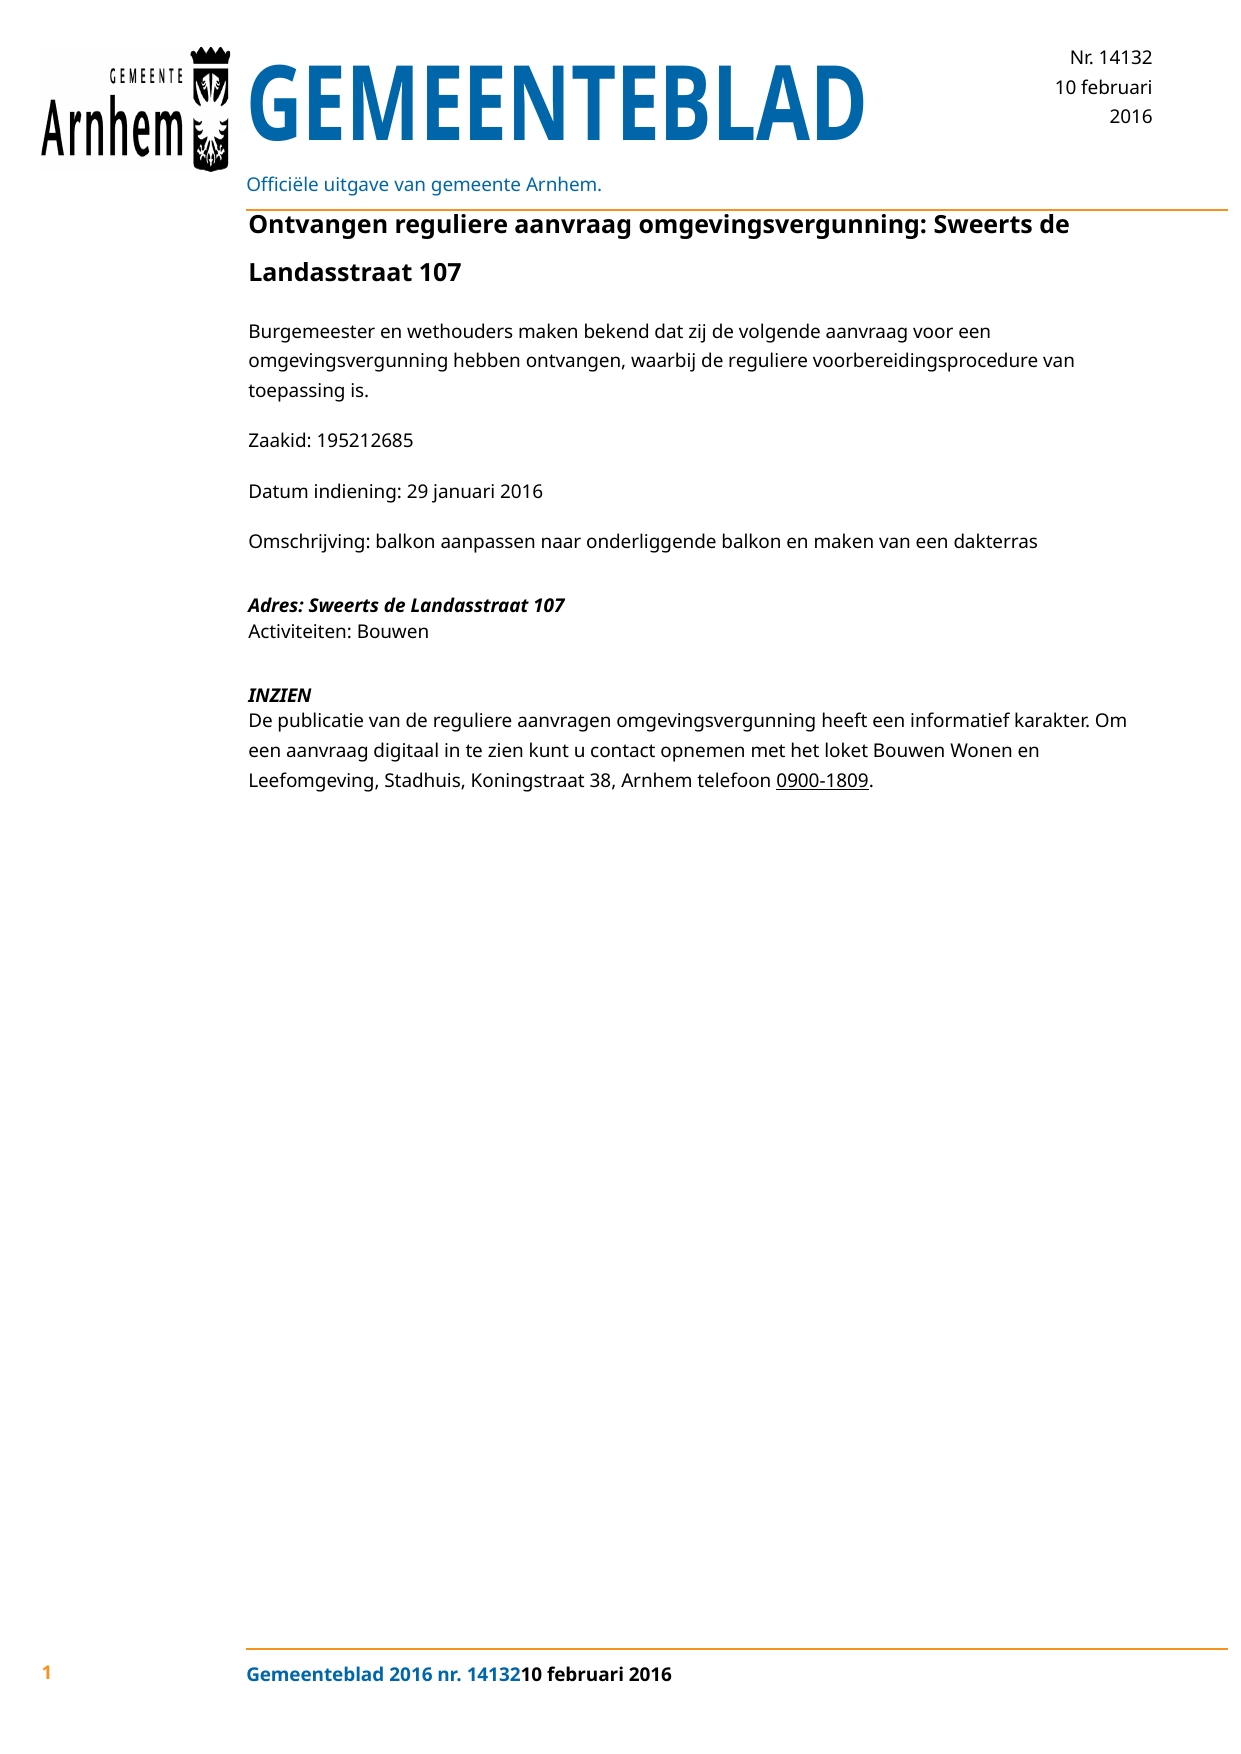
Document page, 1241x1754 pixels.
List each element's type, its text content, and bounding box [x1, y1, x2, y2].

text Datum indiening: 29 januari 2016 [248, 478, 1152, 504]
text Burgemeester en wethouders maken bekend dat zij de volgende aanvraag voor een omgevingsvergunning hebben ontvangen, waarbij de reguliere voorbereidingsprocedure van toepassing is. [248, 318, 1152, 403]
text De publicatie van de reguliere aanvragen omgevingsvergunning heeft een informatief karakter. Om een aanvraag digitaal in te zien kunt u contact opnemen met het loket Bouwen Wonen en Leefomgeving, Stadhuis, Koningstraat 38, Arnhem telefoon 0900-1809. [248, 708, 1152, 793]
text Adres: Sweerts de Landasstraat 107 [248, 592, 1152, 618]
text Activiteiten: Bouwen [248, 618, 1152, 644]
text Omschrijving: balkon aanpassen naar onderliggende balkon en maken van een dakterras [248, 528, 1152, 554]
text INZIEN [248, 682, 1152, 708]
picture [41, 47, 231, 172]
text Zaakid: 195212685 [248, 427, 1152, 453]
text Ontvangen reguliere aanvraag omgevingsvergunning: Sweerts de Landasstraat 107 [248, 211, 1152, 288]
